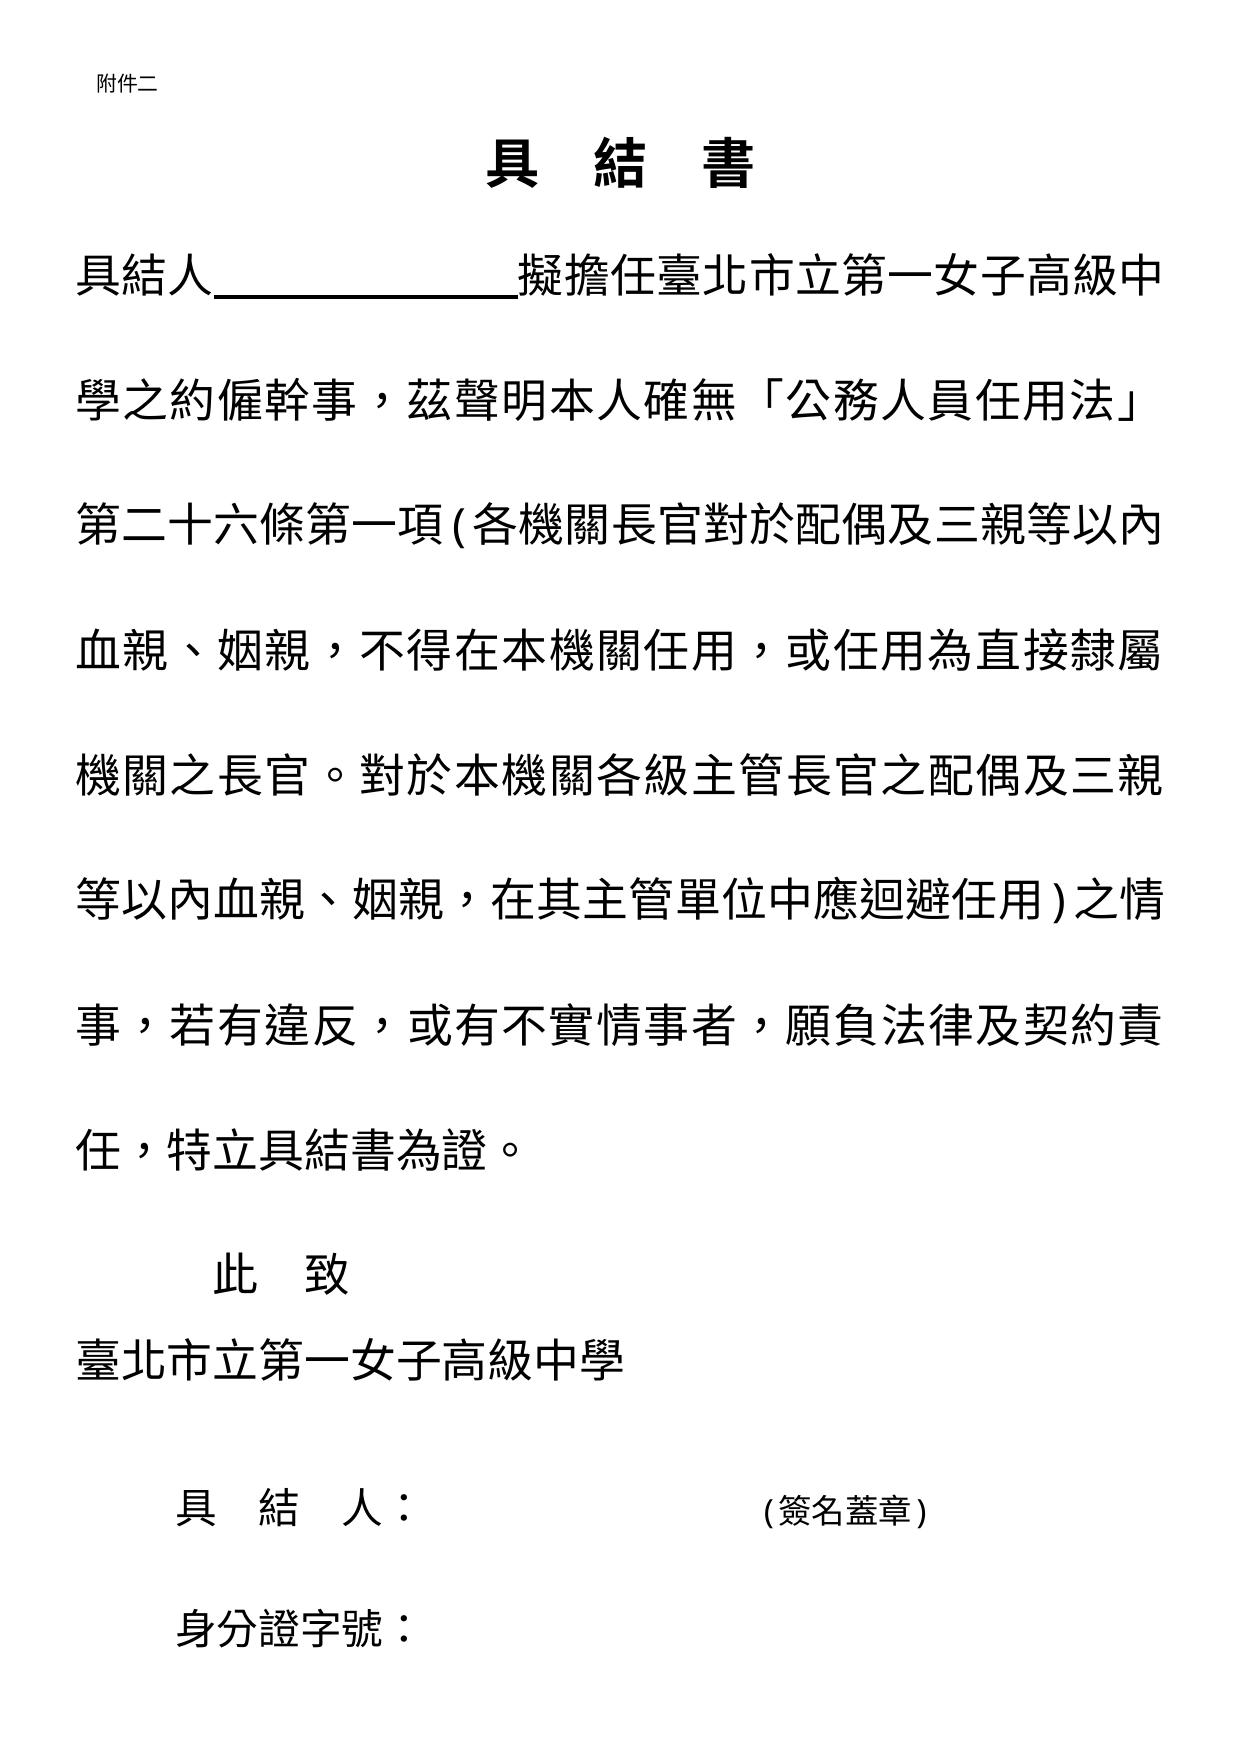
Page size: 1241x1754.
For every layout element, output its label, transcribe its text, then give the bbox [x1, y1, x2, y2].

text 具 結 書 [75, 121, 1165, 199]
text 具結人 擬擔任臺北市立第一女子高級中學之約僱幹事，茲聲明本人確無「公務人員任用法」第二十六條第一項(各機關長官對於配偶及三親等以內血親、姻親，不得在本機關任用，或任用為直接隸屬機關之長官。對於本機關各級主管長官之配偶及三親等以內血親、姻親，在其主管單位中應迴避任用)之情事，若有違反，或有不實情事者，願負法律及契約責任，特立具結書為證。 [75, 199, 1165, 1199]
text 臺北市立第一女子高級中學 [75, 1324, 1165, 1391]
text 具 結 人： (簽名蓋章) [175, 1476, 1165, 1536]
text [76, 59, 200, 104]
text 身分證字號： [175, 1596, 1165, 1657]
text 附件二 [91, 67, 185, 97]
text 此 致 [75, 1199, 1165, 1324]
